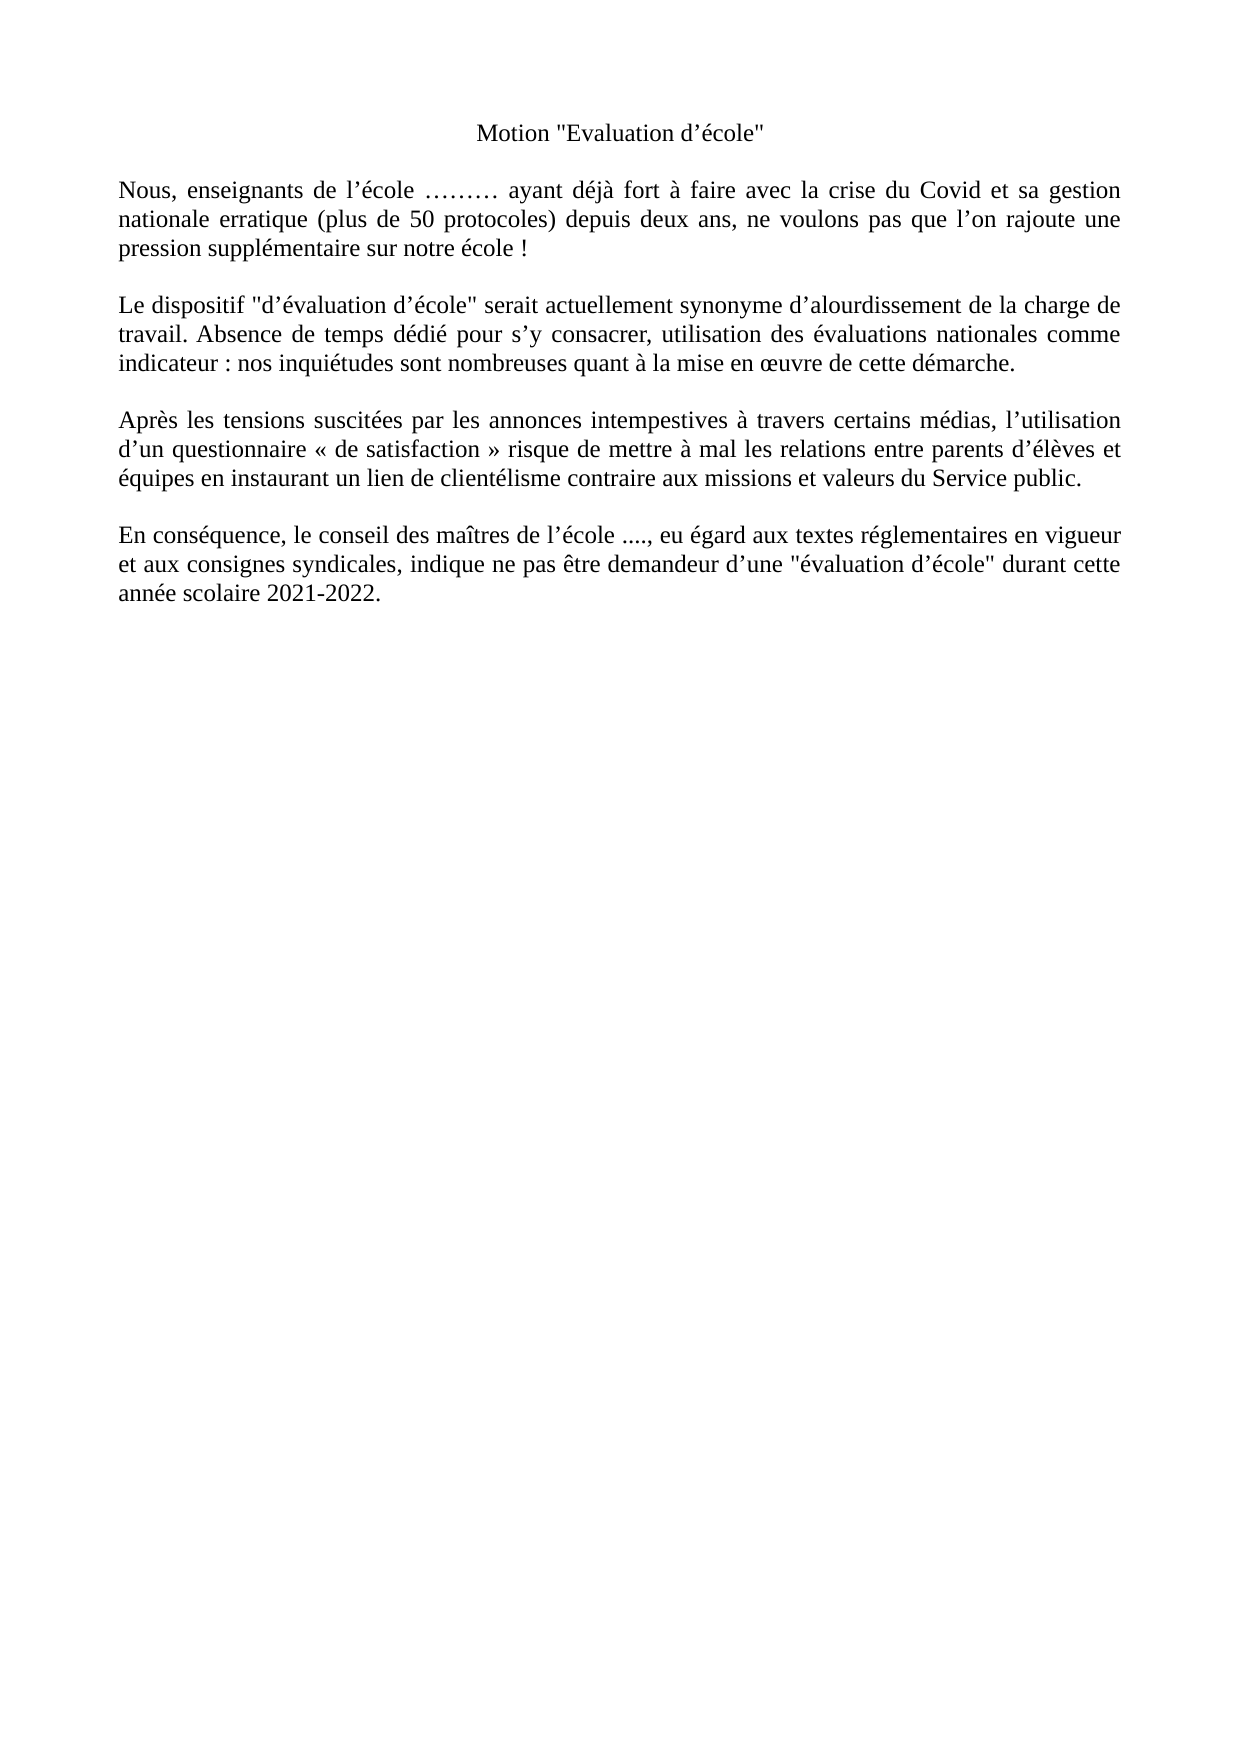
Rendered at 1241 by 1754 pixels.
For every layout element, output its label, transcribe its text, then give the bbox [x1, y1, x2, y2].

text En conséquence, le conseil des maîtres de l’école ...., eu égard aux textes réglementaires en vigueur et aux consignes syndicales, indique ne pas être demandeur d’une "évaluation d’école" durant cette année scolaire 2021-2022. [118, 521, 1122, 607]
text Le dispositif "d’évaluation d’école" serait actuellement synonyme d’alourdissement de la charge de travail. Absence de temps dédié pour s’y consacrer, utilisation des évaluations nationales comme indicateur : nos inquiétudes sont nombreuses quant à la mise en œuvre de cette démarche. [118, 291, 1122, 377]
text Après les tensions suscitées par les annonces intempestives à travers certains médias, l’utilisation d’un questionnaire « de satisfaction » risque de mettre à mal les relations entre parents d’élèves et équipes en instaurant un lien de clientélisme contraire aux missions et valeurs du Service public. [118, 406, 1122, 492]
text Motion "Evaluation d’école" [118, 118, 1122, 147]
text Nous, enseignants de l’école ……… ayant déjà fort à faire avec la crise du Covid et sa gestion nationale erratique (plus de 50 protocoles) depuis deux ans, ne voulons pas que l’on rajoute une pression supplémentaire sur notre école ! [118, 176, 1122, 262]
